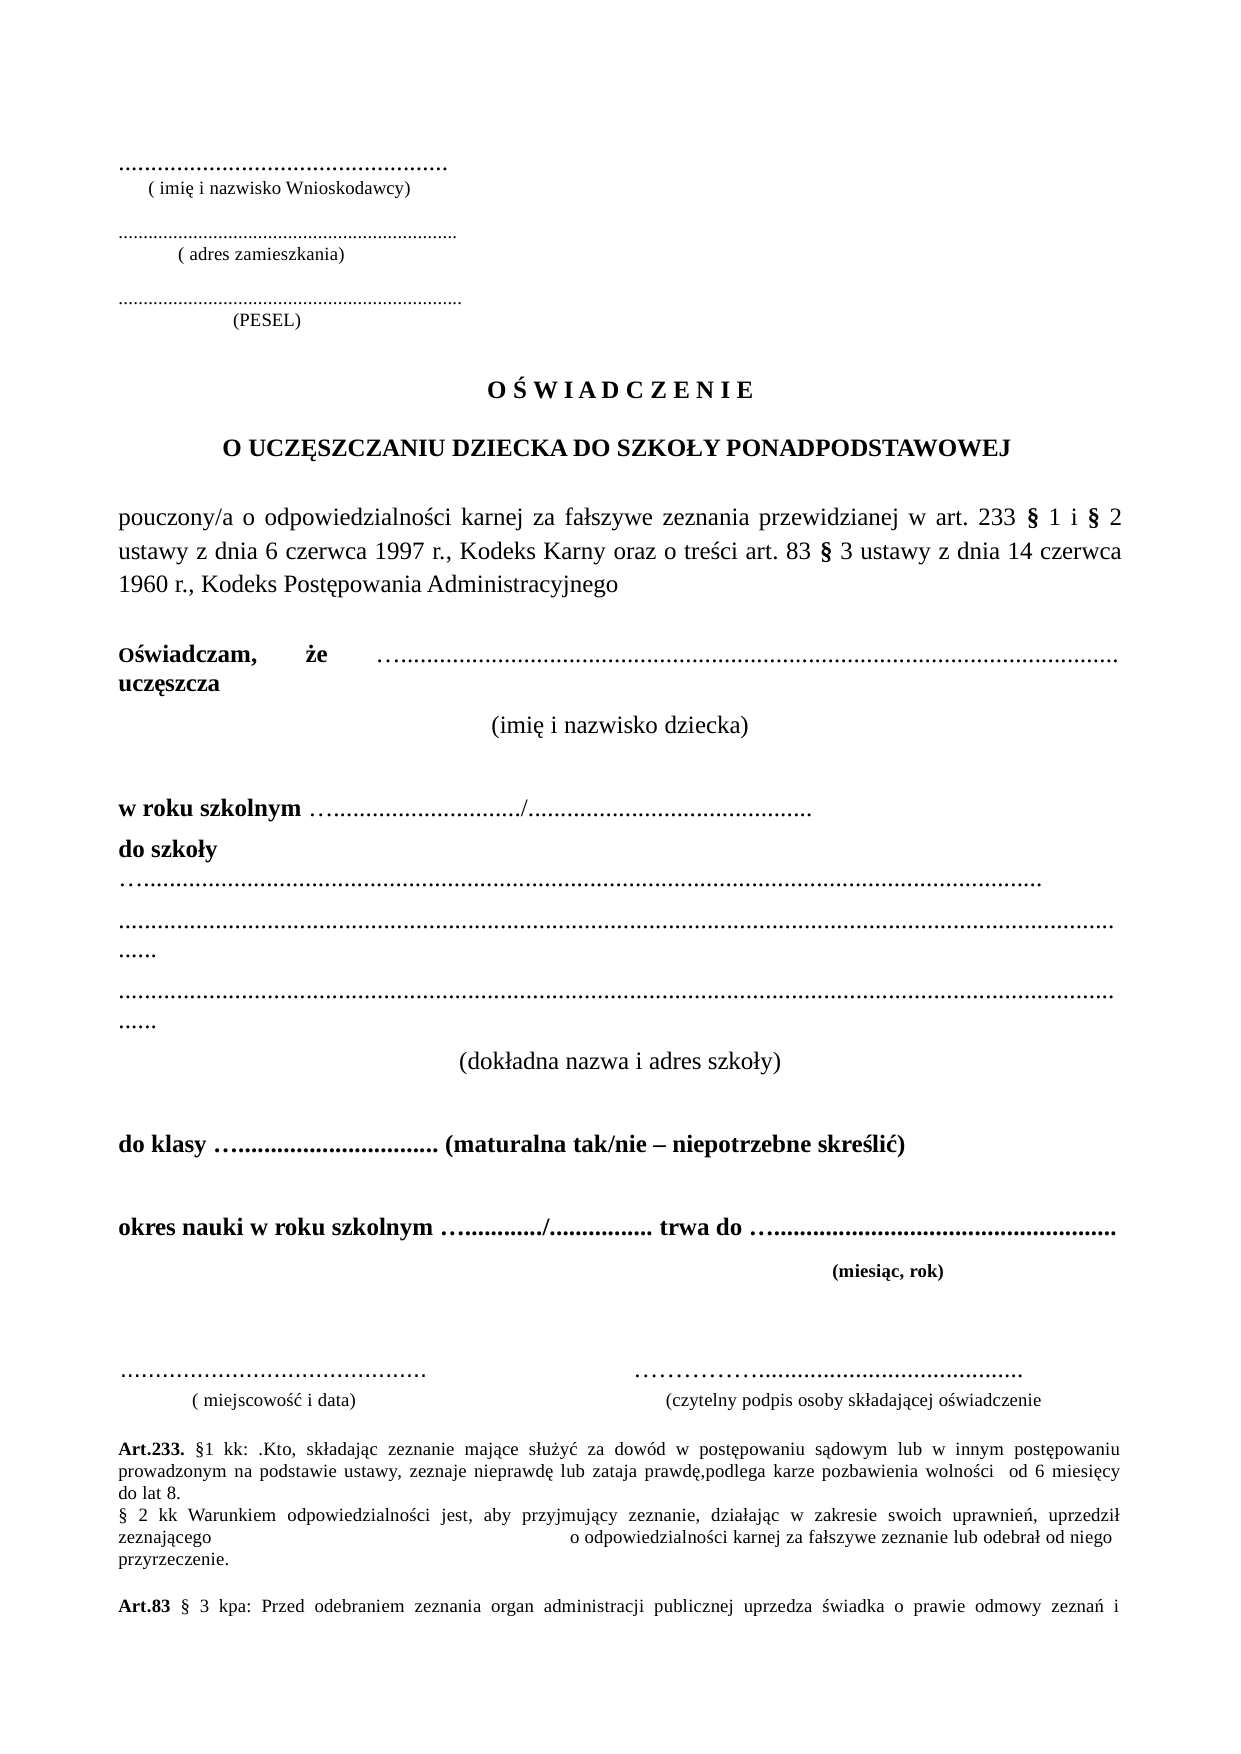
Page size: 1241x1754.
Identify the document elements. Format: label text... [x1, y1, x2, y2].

text O Ś W I A D C Z E N I E [118, 375, 1122, 404]
text Oświadczam, że …............................................................................................................... uczęszcza [118, 639, 1122, 697]
text okres nauki w roku szkolnym …............/................ trwa do …..................................................... [118, 1212, 1122, 1241]
text ................................................... [118, 147, 1122, 176]
text § 2 kk Warunkiem odpowiedzialności jest, aby przyjmujący zeznanie, działając w zakresie swoich uprawnień, uprzedził zeznającego o odpowiedzialności karnej za fałszywe zeznanie lub odebrał od niego przyrzeczenie. [118, 1503, 1122, 1569]
text (dokładna nazwa i adres szkoły) [118, 1046, 1122, 1075]
list ............................................ ……………......................................... ( miejscowość i data) (czytelny podpis osoby składającej oświadczenie [77, 1354, 1123, 1412]
text Art.233. §1 kk: .Kto, składając zeznanie mające służyć za dowód w postępowaniu sądowym lub w innym postępowaniu prowadzonym na podstawie ustawy, zeznaje nieprawdę lub zataja prawdę,podlega karze pozbawienia wolności od 6 miesięcy do lat 8. [118, 1437, 1122, 1503]
text .................................................................... [118, 220, 1122, 242]
text pouczony/a o odpowiedzialności karnej za fałszywe zeznania przewidzianej w art. 233 § 1 i § 2 ustawy z dnia 6 czerwca 1997 r., Kodeks Karny oraz o treści art. 83 § 3 ustawy z dnia 14 czerwca 1960 r., Kodeks Postępowania Administracyjnego [118, 502, 1122, 598]
text O UCZĘSZCZANIU DZIECKA DO SZKOŁY PONADPODSTAWOWEJ [118, 433, 1122, 462]
text ..................................................................... [118, 287, 1122, 309]
text (PESEL) [118, 309, 1122, 331]
text Art.83 § 3 kpa: Przed odebraniem zeznania organ administracji publicznej uprzedza świadka o prawie odmowy zeznań i [118, 1594, 1122, 1616]
text ( adres zamieszkania) [118, 242, 1122, 264]
text ( imię i nazwisko Wnioskodawcy) [118, 176, 1122, 198]
text (imię i nazwisko dziecka) [118, 709, 1122, 738]
text do klasy …............................... (maturalna tak/nie – niepotrzebne skreślić) [118, 1129, 1122, 1158]
text ................................................................................................................................................................ [118, 975, 1122, 1033]
text ................................................................................................................................................................ [118, 905, 1122, 963]
text do szkoły …........................................................................................................................................... [118, 834, 1122, 892]
text w roku szkolnym …............................./............................................ [118, 793, 1122, 822]
text (miesiąc, rok) [118, 1254, 1122, 1283]
